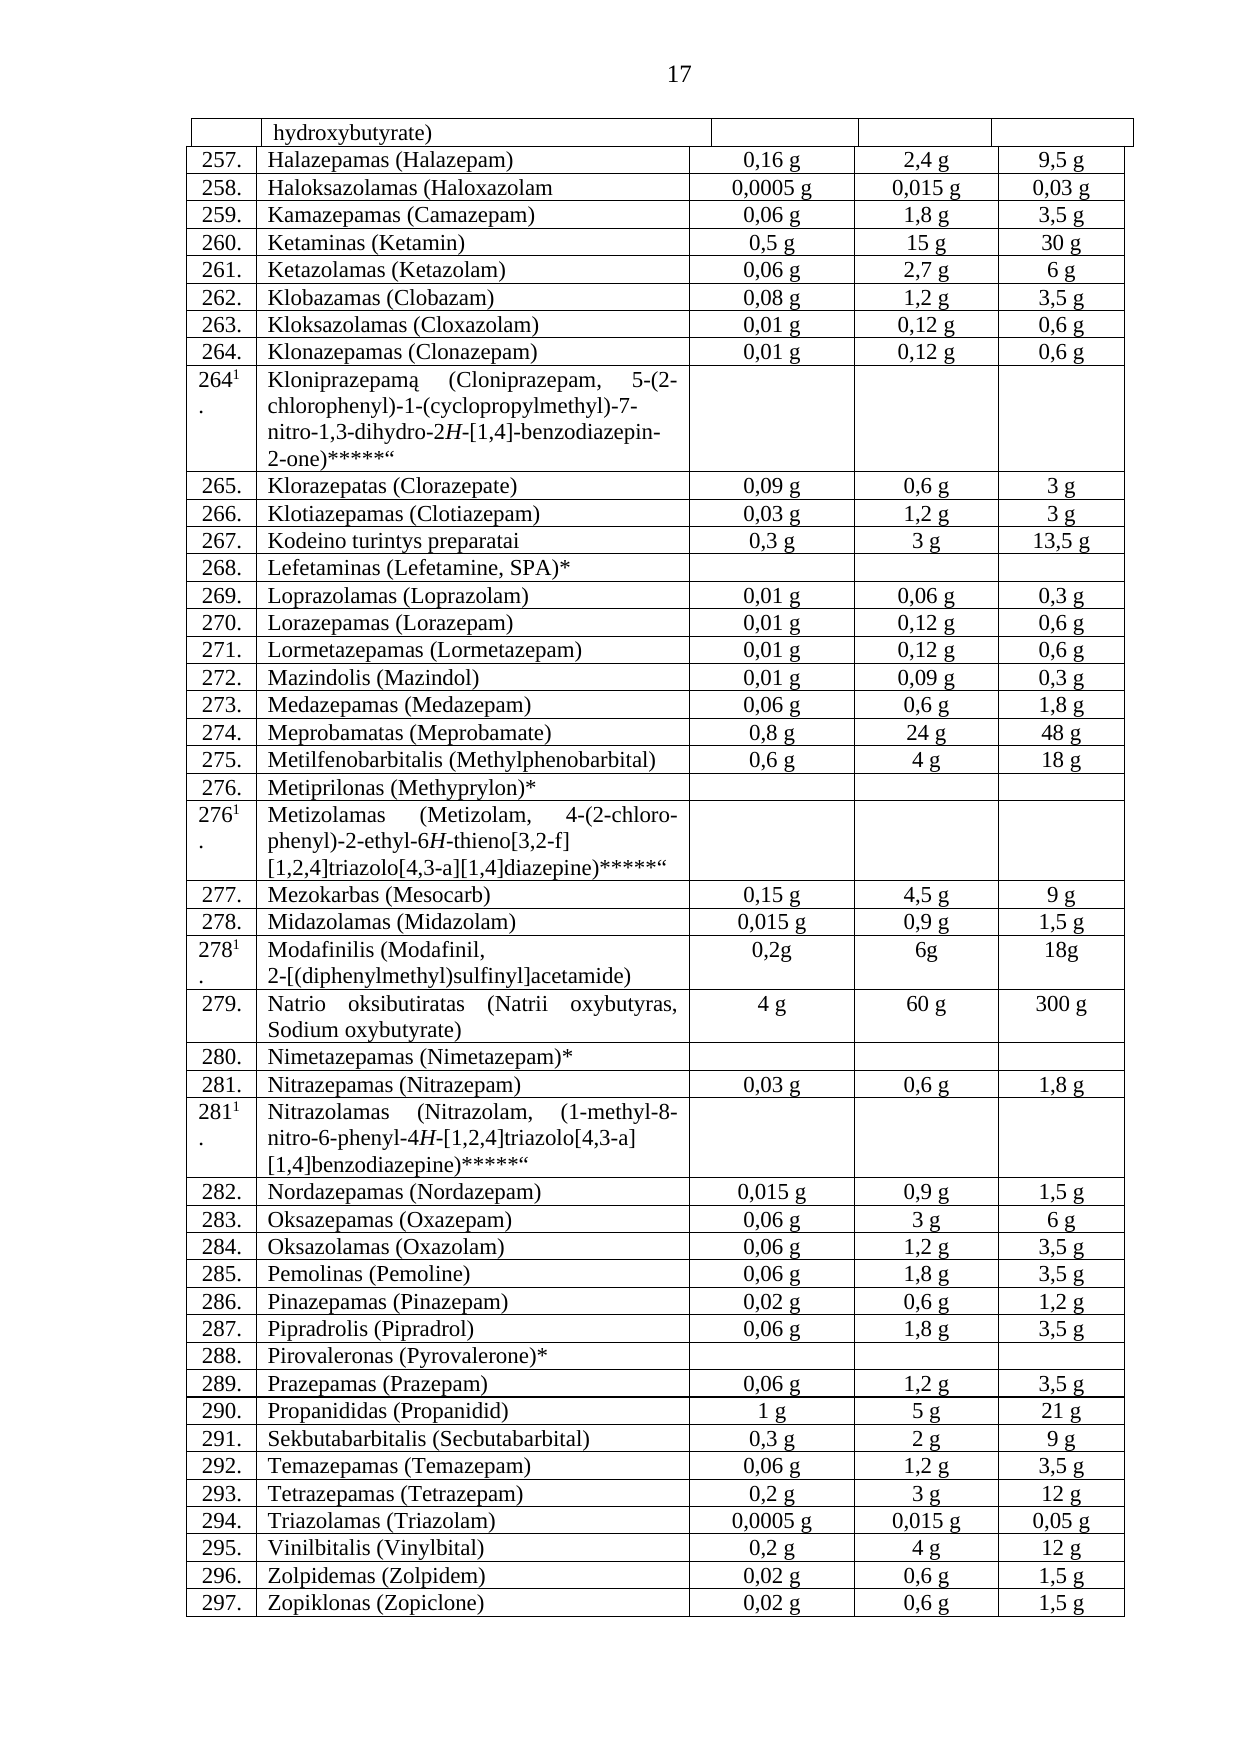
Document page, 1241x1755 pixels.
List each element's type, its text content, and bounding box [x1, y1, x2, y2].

table_cell [1125, 608, 1134, 636]
table_cell Loprazolamas (Loprazolam) [257, 582, 689, 608]
table_cell 0,06 g [690, 1452, 854, 1478]
table_cell 0,01 g [690, 637, 854, 663]
table_cell [187, 118, 191, 146]
table_cell 3 g [855, 1480, 998, 1506]
table_cell 0,06 g [855, 582, 998, 608]
table_cell 21 g [999, 1398, 1124, 1424]
table_cell 0,9 g [855, 909, 998, 935]
table_cell [1125, 1177, 1134, 1204]
table_cell [1125, 1287, 1134, 1314]
table_cell 280. [187, 1043, 256, 1070]
table_cell 0,6 g [999, 311, 1124, 337]
table_cell 296. [187, 1562, 256, 1588]
table_cell 4,5 g [855, 881, 998, 907]
table_cell 290. [187, 1398, 256, 1424]
table_cell [1125, 1424, 1134, 1451]
table_cell 12 g [999, 1480, 1124, 1506]
table_cell 0,06 g [690, 201, 854, 228]
table_cell 1,8 g [855, 201, 998, 228]
table_cell 3 g [855, 1206, 998, 1232]
table_cell 13,5 g [999, 527, 1124, 553]
table_cell Meprobamatas (Meprobamate) [257, 719, 689, 745]
table_cell 2,4 g [855, 147, 998, 173]
table_cell 0,2 g [690, 1534, 854, 1561]
table_cell [1125, 690, 1134, 718]
table_cell 0,06 g [690, 1370, 854, 1396]
table_cell 269. [187, 582, 256, 608]
table_cell 0,12 g [855, 311, 998, 337]
table_cell [1125, 526, 1134, 553]
table_cell 0,6 g [855, 1562, 998, 1588]
table_cell [1125, 935, 1134, 988]
table_cell 294. [187, 1507, 256, 1533]
table_cell 2,7 g [855, 256, 998, 282]
table_cell [1125, 147, 1134, 173]
table_cell [1125, 1232, 1134, 1259]
table_cell Oksazepamas (Oxazepam) [257, 1206, 689, 1232]
table_cell [855, 774, 998, 800]
table_cell 257. [187, 147, 256, 173]
table_cell 0,6 g [855, 691, 998, 718]
table_cell [1125, 283, 1134, 310]
table_cell 2641. [187, 366, 256, 471]
table_cell 60 g [855, 990, 998, 1042]
table_cell [999, 1098, 1124, 1177]
table_cell 3,5 g [999, 1370, 1124, 1396]
table_cell 0,01 g [690, 338, 854, 365]
table_cell [690, 366, 854, 471]
table_cell 2781. [187, 936, 256, 988]
table_cell Kodeino turintys preparatai [257, 527, 689, 553]
table_cell 300 g [999, 990, 1124, 1042]
table_cell Nitrazepamas (Nitrazepam) [257, 1071, 689, 1097]
table_cell Midazolamas (Midazolam) [257, 909, 689, 935]
table_cell 262. [187, 284, 256, 310]
table_cell 0,6 g [855, 1288, 998, 1314]
table_cell 268. [187, 554, 256, 581]
table_cell [1125, 800, 1134, 880]
table_cell 281. [187, 1071, 256, 1097]
table_cell 0,0005 g [690, 1507, 854, 1533]
table_cell 24 g [855, 719, 998, 745]
table_cell 0,03 g [690, 500, 854, 526]
table_cell 276. [187, 774, 256, 800]
table_cell 6 g [999, 1206, 1124, 1232]
table_cell 277. [187, 881, 256, 907]
table_cell Tetrazepamas (Tetrazepam) [257, 1480, 689, 1506]
table_cell 0,15 g [690, 881, 854, 907]
table_cell [855, 1343, 998, 1369]
table_cell 0,6 g [999, 637, 1124, 663]
table_cell [1125, 1259, 1134, 1287]
table_cell [1125, 1588, 1134, 1616]
table_cell [1125, 1070, 1134, 1097]
table_cell Modafinilis (Modafinil, 2-[(diphenylmethyl)sulfinyl]acetamide) [257, 936, 689, 988]
table_cell 1,2 g [855, 1452, 998, 1478]
table_cell [1125, 499, 1134, 526]
table_cell Lormetazepamas (Lormetazepam) [257, 637, 689, 663]
table_cell [999, 366, 1124, 471]
table_cell Zopiklonas (Zopiclone) [257, 1589, 689, 1616]
table_cell 0,03 g [690, 1071, 854, 1097]
table_cell 1,5 g [999, 1589, 1124, 1616]
table_cell 0,6 g [999, 609, 1124, 636]
table_cell 3 g [855, 527, 998, 553]
table_cell 278. [187, 909, 256, 935]
table_cell 0,8 g [690, 719, 854, 745]
table_cell 0,6 g [690, 746, 854, 772]
table_cell [1125, 880, 1134, 907]
table_cell [690, 1343, 854, 1369]
table_cell 0,06 g [690, 1315, 854, 1342]
table_cell 3,5 g [999, 1315, 1124, 1342]
table_cell Metiprilonas (Methyprylon)* [257, 774, 689, 800]
table_cell 2 g [855, 1425, 998, 1451]
table_cell 273. [187, 691, 256, 718]
table_cell 0,06 g [690, 1260, 854, 1287]
table_cell [1125, 1042, 1134, 1070]
table_cell [855, 554, 998, 581]
table_cell [1125, 1369, 1134, 1396]
table_cell Kloniprazepamą (Cloniprazepam, 5-(2-chlorophenyl)-1-(cyclopropylmethyl)-7-nitro-1,3-dihydro-2H-[1,4]-benzodiazepin-2-one)*****“ [257, 366, 689, 471]
table_cell [992, 119, 1133, 146]
table_cell 264. [187, 338, 256, 365]
table_cell Nimetazepamas (Nimetazepam)* [257, 1043, 689, 1070]
table_cell 6 g [999, 256, 1124, 282]
table_cell 289. [187, 1370, 256, 1396]
table_cell 0,3 g [999, 582, 1124, 608]
table_cell 0,3 g [690, 527, 854, 553]
table_cell [1125, 255, 1134, 282]
table_cell 272. [187, 664, 256, 690]
table_cell Pipradrolis (Pipradrol) [257, 1315, 689, 1342]
table_cell 0,6 g [855, 1071, 998, 1097]
table_cell 9 g [999, 881, 1124, 907]
table_cell 291. [187, 1425, 256, 1451]
table_cell 0,0005 g [690, 174, 854, 200]
table_cell 0,12 g [855, 637, 998, 663]
table_cell [690, 801, 854, 880]
table_cell Zolpidemas (Zolpidem) [257, 1562, 689, 1588]
table_cell [1125, 773, 1134, 800]
table_cell 0,2g [690, 936, 854, 988]
table_cell 0,02 g [690, 1562, 854, 1588]
table_cell Klotiazepamas (Clotiazepam) [257, 500, 689, 526]
table_cell [855, 1098, 998, 1177]
table_cell Ketaminas (Ketamin) [257, 229, 689, 255]
table_cell Medazepamas (Medazepam) [257, 691, 689, 718]
table_cell Lefetaminas (Lefetamine, SPA)* [257, 554, 689, 581]
table_cell [1125, 1451, 1134, 1478]
table_cell 0,6 g [999, 338, 1124, 365]
table_cell 266. [187, 500, 256, 526]
table_cell [1125, 310, 1134, 337]
table_cell Triazolamas (Triazolam) [257, 1507, 689, 1533]
table_cell 0,06 g [690, 1206, 854, 1232]
table_cell 0,01 g [690, 311, 854, 337]
table_cell 0,12 g [855, 338, 998, 365]
table_cell 0,09 g [855, 664, 998, 690]
table_cell 0,01 g [690, 582, 854, 608]
table_cell 279. [187, 990, 256, 1042]
table_cell [1125, 581, 1134, 608]
table_cell Temazepamas (Temazepam) [257, 1452, 689, 1478]
table_cell [1125, 553, 1134, 581]
table_cell 285. [187, 1260, 256, 1287]
table_cell 0,6 g [855, 472, 998, 498]
table_cell 0,03 g [999, 174, 1124, 200]
table_cell 3,5 g [999, 1260, 1124, 1287]
table_cell [1125, 200, 1134, 228]
table_cell 4 g [690, 990, 854, 1042]
table_cell 1,5 g [999, 1562, 1124, 1588]
table_cell [1125, 1205, 1134, 1232]
table_cell 1,5 g [999, 1178, 1124, 1204]
table_cell Klonazepamas (Clonazepam) [257, 338, 689, 365]
table_cell Mazindolis (Mazindol) [257, 664, 689, 690]
table_cell Metizolamas (Metizolam, 4-(2-chloro-phenyl)-2-ethyl-6H-thieno[3,2-f][1,2,4]triazolo[4,3-a][1,4]diazepine)*****“ [257, 801, 689, 880]
table_cell [690, 1043, 854, 1070]
table_cell Ketazolamas (Ketazolam) [257, 256, 689, 282]
table_cell [1125, 228, 1134, 255]
table_cell Sekbutabarbitalis (Secbutabarbital) [257, 1425, 689, 1451]
table_cell [855, 366, 998, 471]
table_cell Haloksazolamas (Haloxazolam [257, 174, 689, 200]
table_cell 4 g [855, 746, 998, 772]
table_cell 0,16 g [690, 147, 854, 173]
table_cell 270. [187, 609, 256, 636]
table_cell 293. [187, 1480, 256, 1506]
table_cell 283. [187, 1206, 256, 1232]
table_cell 0,015 g [690, 1178, 854, 1204]
table_cell 1,8 g [855, 1315, 998, 1342]
table_cell 0,01 g [690, 609, 854, 636]
table_cell 0,2 g [690, 1480, 854, 1506]
table_cell 1,2 g [855, 1370, 998, 1396]
table_cell 3 g [999, 500, 1124, 526]
table_cell 258. [187, 174, 256, 200]
table_cell 1 g [690, 1398, 854, 1424]
table_cell 1,8 g [855, 1260, 998, 1287]
table_cell 3,5 g [999, 1452, 1124, 1478]
table_cell 0,12 g [855, 609, 998, 636]
table_cell Oksazolamas (Oxazolam) [257, 1233, 689, 1259]
table_cell 1,2 g [999, 1288, 1124, 1314]
table_cell 1,2 g [855, 1233, 998, 1259]
table_cell 0,06 g [690, 691, 854, 718]
table_cell 275. [187, 746, 256, 772]
table_cell 48 g [999, 719, 1124, 745]
table_cell [1125, 1314, 1134, 1342]
table_cell 18g [999, 936, 1124, 988]
table_cell [1125, 989, 1134, 1042]
table_cell [690, 1098, 854, 1177]
table_cell 0,5 g [690, 229, 854, 255]
table_cell 0,3 g [999, 664, 1124, 690]
table_cell 15 g [855, 229, 998, 255]
table_cell 4 g [855, 1534, 998, 1561]
table_cell 297. [187, 1589, 256, 1616]
table_cell Pemolinas (Pemoline) [257, 1260, 689, 1287]
table_cell 1,5 g [999, 909, 1124, 935]
table_cell 0,015 g [855, 1507, 998, 1533]
table_cell [1125, 1396, 1134, 1424]
table_cell 0,9 g [855, 1178, 998, 1204]
table_cell 0,09 g [690, 472, 854, 498]
table_cell Lorazepamas (Lorazepam) [257, 609, 689, 636]
table_cell [1125, 663, 1134, 690]
table_cell Halazepamas (Halazepam) [257, 147, 689, 173]
table_cell 287. [187, 1315, 256, 1342]
table_cell [999, 1043, 1124, 1070]
table_cell [690, 554, 854, 581]
table_cell 2761. [187, 801, 256, 880]
table_cell Nordazepamas (Nordazepam) [257, 1178, 689, 1204]
table_cell 2811. [187, 1098, 256, 1177]
table_cell Klobazamas (Clobazam) [257, 284, 689, 310]
table_cell 0,6 g [855, 1589, 998, 1616]
table_cell 0,02 g [690, 1589, 854, 1616]
table_cell 295. [187, 1534, 256, 1561]
table_cell 259. [187, 201, 256, 228]
table_cell [1125, 636, 1134, 663]
table_cell Mezokarbas (Mesocarb) [257, 881, 689, 907]
table_cell 282. [187, 1178, 256, 1204]
table_cell 274. [187, 719, 256, 745]
table_cell 286. [187, 1288, 256, 1314]
table_cell 0,02 g [690, 1288, 854, 1314]
table_cell 3,5 g [999, 201, 1124, 228]
table_cell [1125, 1533, 1134, 1561]
table_cell 0,015 g [855, 174, 998, 200]
table_cell 0,3 g [690, 1425, 854, 1451]
table_cell [1125, 1097, 1134, 1177]
table_cell 5 g [855, 1398, 998, 1424]
table_cell [859, 119, 991, 146]
table_cell [1125, 745, 1134, 772]
table_cell Nitrazolamas (Nitrazolam, (1-methyl-8-nitro-6-phenyl-4H-[1,2,4]triazolo[4,3-a][1,4]benzodiazepine)*****“ [257, 1098, 689, 1177]
table_cell 271. [187, 637, 256, 663]
table_cell [1125, 718, 1134, 745]
table_cell Metilfenobarbitalis (Methylphenobarbital) [257, 746, 689, 772]
table_cell [1125, 337, 1134, 365]
table_cell Kloksazolamas (Cloxazolam) [257, 311, 689, 337]
table_cell [999, 1343, 1124, 1369]
table_cell [1125, 173, 1134, 200]
table_cell 3 g [999, 472, 1124, 498]
table_cell Vinilbitalis (Vinylbital) [257, 1534, 689, 1561]
table_cell 267. [187, 527, 256, 553]
table_cell [1125, 1561, 1134, 1588]
table_cell [1125, 1479, 1134, 1506]
table_cell 0,06 g [690, 1233, 854, 1259]
table_cell [1125, 471, 1134, 498]
table_cell [1125, 1506, 1134, 1533]
table_cell [855, 1043, 998, 1070]
table_cell hydroxybutyrate) [262, 119, 711, 146]
table_cell 9,5 g [999, 147, 1124, 173]
table_cell [999, 774, 1124, 800]
table_cell 261. [187, 256, 256, 282]
table_cell [192, 119, 261, 146]
table_cell [1125, 908, 1134, 935]
table_cell [690, 774, 854, 800]
table_cell 0,08 g [690, 284, 854, 310]
table_cell Natrio oksibutiratas (Natrii oxybutyras, Sodium oxybutyrate) [257, 990, 689, 1042]
table_cell [999, 554, 1124, 581]
table_cell 18 g [999, 746, 1124, 772]
table_cell 1,8 g [999, 691, 1124, 718]
table_cell Propanididas (Propanidid) [257, 1398, 689, 1424]
table_cell 288. [187, 1343, 256, 1369]
table_cell 292. [187, 1452, 256, 1478]
table_cell 3,5 g [999, 284, 1124, 310]
table_cell 284. [187, 1233, 256, 1259]
table_cell 1,2 g [855, 284, 998, 310]
table_cell 0,01 g [690, 664, 854, 690]
table_cell 0,015 g [690, 909, 854, 935]
table_cell 1,8 g [999, 1071, 1124, 1097]
table_cell [999, 801, 1124, 880]
table_cell 30 g [999, 229, 1124, 255]
table_cell [1125, 365, 1134, 471]
table_cell 6g [855, 936, 998, 988]
table_cell [1125, 1342, 1134, 1369]
table_cell 0,06 g [690, 256, 854, 282]
table_cell 3,5 g [999, 1233, 1124, 1259]
table_cell Pirovaleronas (Pyrovalerone)* [257, 1343, 689, 1369]
table_cell [855, 801, 998, 880]
table_cell Kamazepamas (Camazepam) [257, 201, 689, 228]
table_cell 265. [187, 472, 256, 498]
table_cell 263. [187, 311, 256, 337]
table_cell Pinazepamas (Pinazepam) [257, 1288, 689, 1314]
table_cell 12 g [999, 1534, 1124, 1561]
table_cell Klorazepatas (Clorazepate) [257, 472, 689, 498]
table_cell 9 g [999, 1425, 1124, 1451]
table_cell Prazepamas (Prazepam) [257, 1370, 689, 1396]
table_cell 0,05 g [999, 1507, 1124, 1533]
table_cell 1,2 g [855, 500, 998, 526]
table_cell [712, 119, 858, 146]
table_cell 260. [187, 229, 256, 255]
